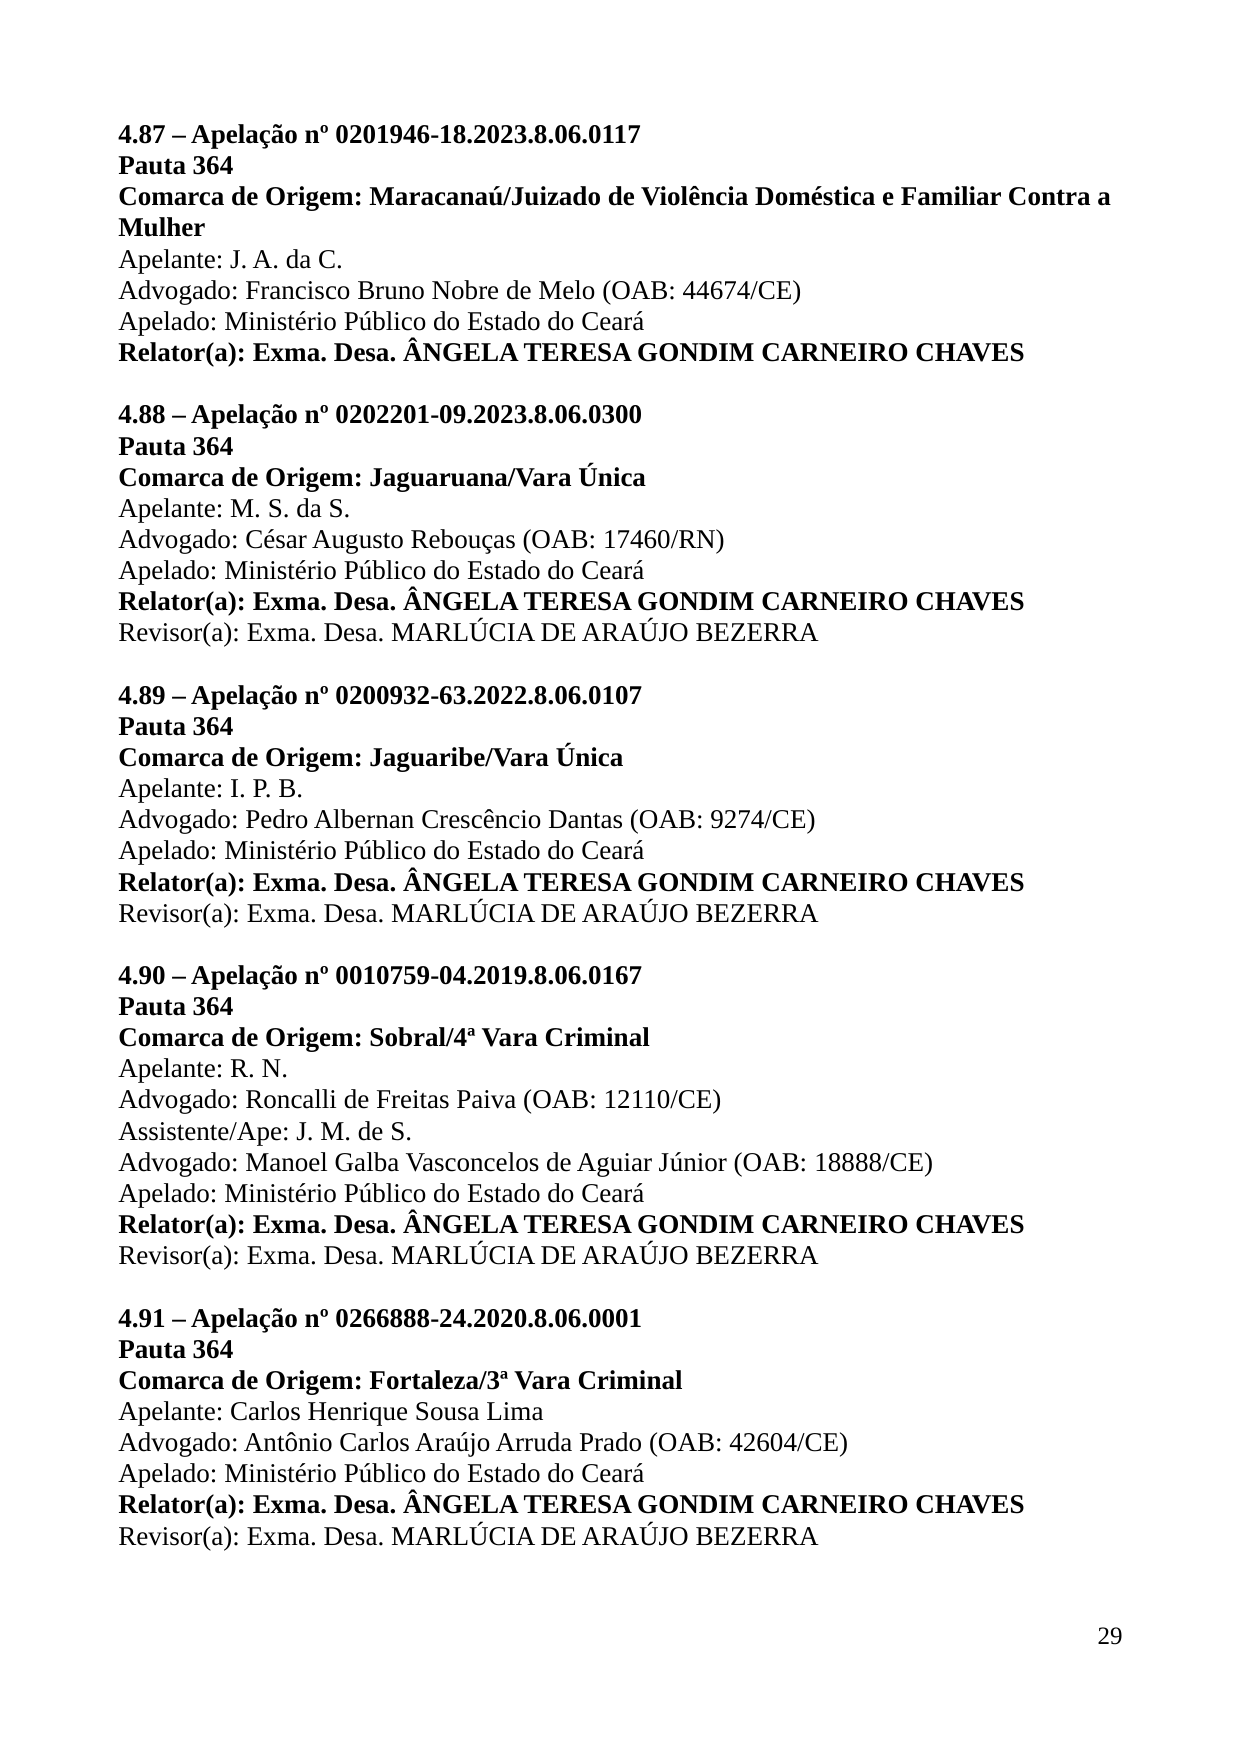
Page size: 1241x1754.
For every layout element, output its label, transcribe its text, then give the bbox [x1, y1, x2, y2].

text Pauta 364 [118, 149, 1122, 180]
text Advogado: César Augusto Rebouças (OAB: 17460/RN) [118, 523, 1122, 554]
text Relator(a): Exma. Desa. ÂNGELA TERESA GONDIM CARNEIRO CHAVES [118, 585, 1122, 616]
text 4.90 – Apelação nº 0010759-04.2019.8.06.0167 [118, 959, 1122, 990]
text Relator(a): Exma. Desa. ÂNGELA TERESA GONDIM CARNEIRO CHAVES [118, 336, 1122, 367]
text Apelante: R. N. [118, 1052, 1122, 1084]
text Advogado: Manoel Galba Vasconcelos de Aguiar Júnior (OAB: 18888/CE) [118, 1146, 1122, 1177]
text Advogado: Pedro Albernan Crescêncio Dantas (OAB: 9274/CE) [118, 803, 1122, 834]
text Apelado: Ministério Público do Estado do Ceará [118, 305, 1122, 336]
text 4.87 – Apelação nº 0201946-18.2023.8.06.0117 [118, 118, 1122, 149]
text Revisor(a): Exma. Desa. MARLÚCIA DE ARAÚJO BEZERRA [118, 1239, 1122, 1271]
text Comarca de Origem: Maracanaú/Juizado de Violência Doméstica e Familiar Contra a Mulher [118, 180, 1122, 243]
text Pauta 364 [118, 1333, 1122, 1364]
text Apelante: J. A. da C. [118, 243, 1122, 274]
text Comarca de Origem: Sobral/4ª Vara Criminal [118, 1021, 1122, 1052]
text Relator(a): Exma. Desa. ÂNGELA TERESA GONDIM CARNEIRO CHAVES [118, 866, 1122, 897]
text Apelado: Ministério Público do Estado do Ceará [118, 1457, 1122, 1488]
text Apelado: Ministério Público do Estado do Ceará [118, 1177, 1122, 1208]
text 4.91 – Apelação nº 0266888-24.2020.8.06.0001 [118, 1302, 1122, 1333]
text Pauta 364 [118, 990, 1122, 1021]
text Revisor(a): Exma. Desa. MARLÚCIA DE ARAÚJO BEZERRA [118, 616, 1122, 648]
text Apelante: Carlos Henrique Sousa Lima [118, 1395, 1122, 1426]
text Relator(a): Exma. Desa. ÂNGELA TERESA GONDIM CARNEIRO CHAVES [118, 1488, 1122, 1520]
text Revisor(a): Exma. Desa. MARLÚCIA DE ARAÚJO BEZERRA [118, 1520, 1122, 1551]
text Revisor(a): Exma. Desa. MARLÚCIA DE ARAÚJO BEZERRA [118, 897, 1122, 928]
text Pauta 364 [118, 710, 1122, 741]
text Apelante: M. S. da S. [118, 492, 1122, 523]
text Relator(a): Exma. Desa. ÂNGELA TERESA GONDIM CARNEIRO CHAVES [118, 1208, 1122, 1239]
text Apelante: I. P. B. [118, 772, 1122, 803]
text Pauta 364 [118, 429, 1122, 461]
text Advogado: Antônio Carlos Araújo Arruda Prado (OAB: 42604/CE) [118, 1426, 1122, 1457]
text Comarca de Origem: Jaguaribe/Vara Única [118, 741, 1122, 772]
text Apelado: Ministério Público do Estado do Ceará [118, 554, 1122, 585]
text Comarca de Origem: Fortaleza/3ª Vara Criminal [118, 1364, 1122, 1395]
text Apelado: Ministério Público do Estado do Ceará [118, 834, 1122, 866]
text Assistente/Ape: J. M. de S. [118, 1115, 1122, 1146]
text 4.88 – Apelação nº 0202201-09.2023.8.06.0300 [118, 398, 1122, 429]
text Comarca de Origem: Jaguaruana/Vara Única [118, 461, 1122, 492]
text Advogado: Roncalli de Freitas Paiva (OAB: 12110/CE) [118, 1084, 1122, 1115]
text 4.89 – Apelação nº 0200932-63.2022.8.06.0107 [118, 679, 1122, 710]
text Advogado: Francisco Bruno Nobre de Melo (OAB: 44674/CE) [118, 274, 1122, 305]
